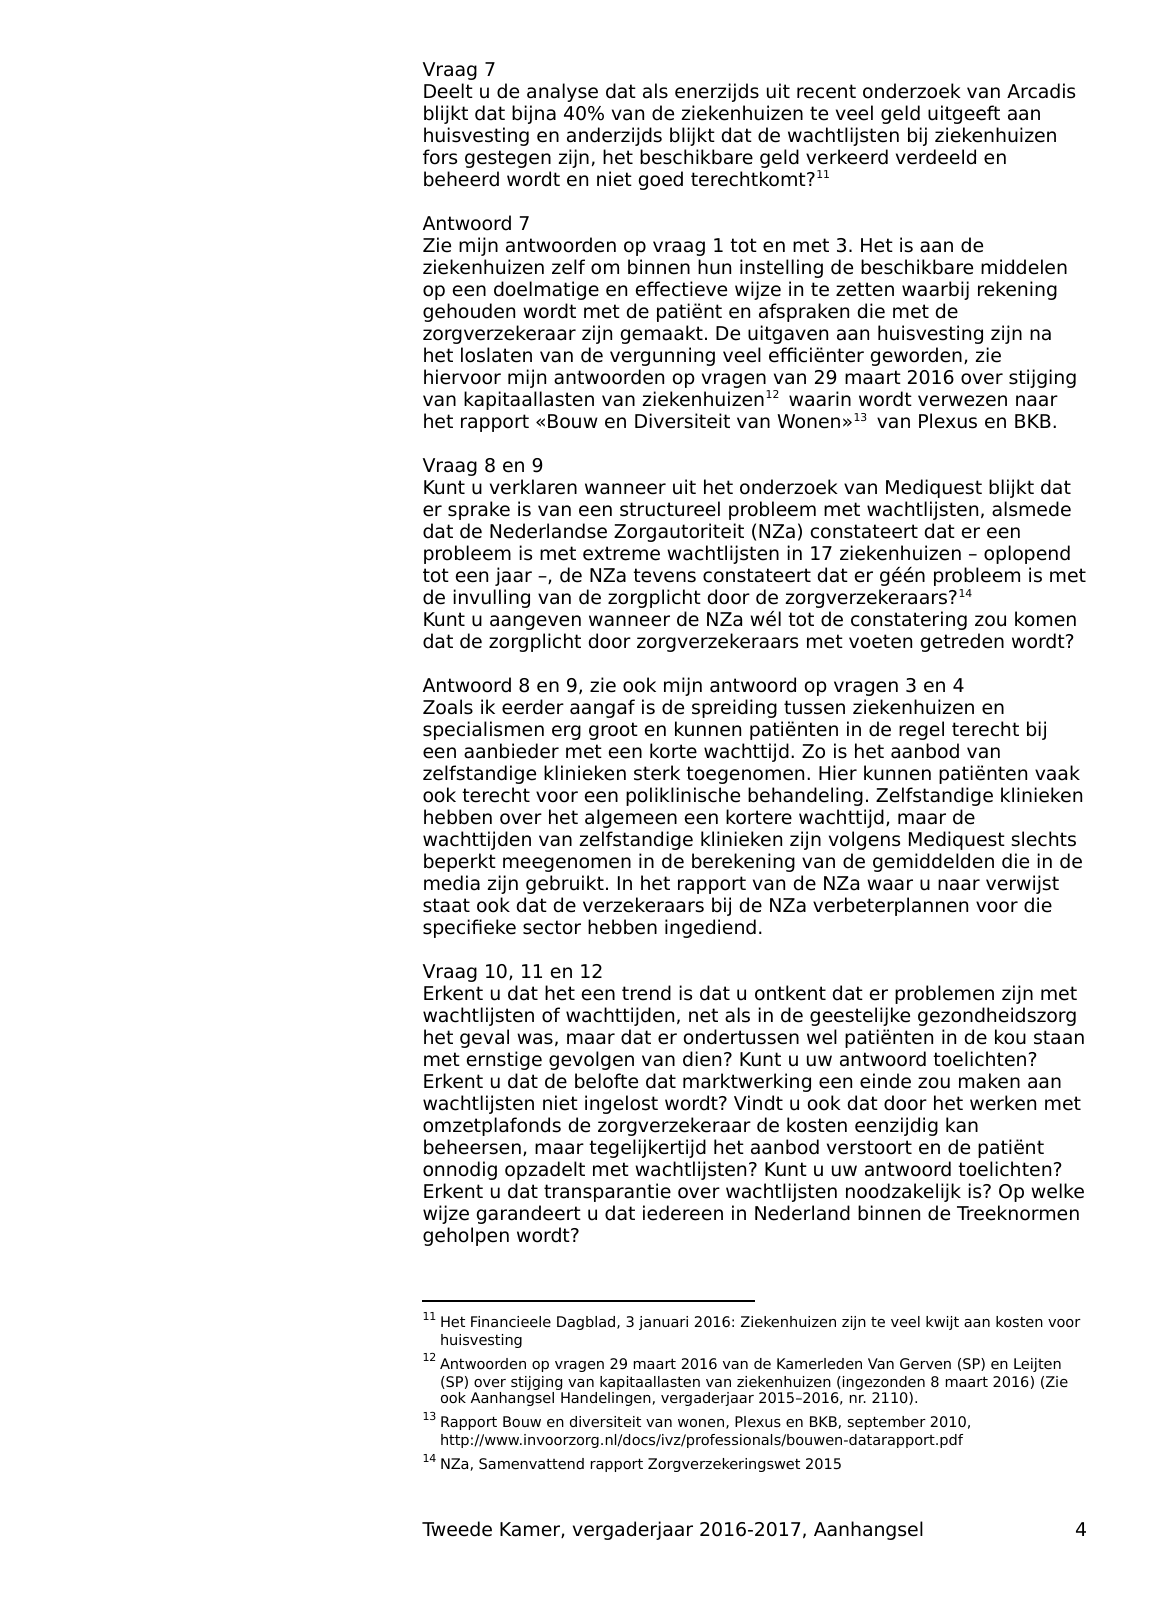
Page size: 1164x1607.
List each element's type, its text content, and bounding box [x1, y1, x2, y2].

text Vraag 10, 11 en 12 [422, 961, 1087, 983]
text Rapport Bouw en diversiteit van wonen, Plexus en BKB, september 2010, http://www.invoorzorg.nl/docs/ivz/professionals/bouwen-datarapport.pdf [422, 1410, 1087, 1449]
text Vraag 8 en 9 [422, 455, 1087, 477]
text Erkent u dat het een trend is dat u ontkent dat er problemen zijn met wachtlijsten of wachttijden, net als in de geestelijke gezondheidszorg het geval was, maar dat er ondertussen wel patiënten in de kou staan met ernstige gevolgen van dien? Kunt u uw antwoord toelichten? [422, 983, 1087, 1071]
text Zoals ik eerder aangaf is de spreiding tussen ziekenhuizen en specialismen erg groot en kunnen patiënten in de regel terecht bij een aanbieder met een korte wachttijd. Zo is het aanbod van zelfstandige klinieken sterk toegenomen. Hier kunnen patiënten vaak ook terecht voor een poliklinische behandeling. Zelfstandige klinieken hebben over het algemeen een kortere wachttijd, maar de wachttijden van zelfstandige klinieken zijn volgens Mediquest slechts beperkt meegenomen in de berekening van de gemiddelden die in de media zijn gebruikt. In het rapport van de NZa waar u naar verwijst staat ook dat de verzekeraars bij de NZa verbeterplannen voor die specifieke sector hebben ingediend. [422, 697, 1087, 939]
text Kunt u aangeven wanneer de NZa wél tot de constatering zou komen dat de zorgplicht door zorgverzekeraars met voeten getreden wordt? [422, 609, 1087, 653]
text Deelt u de analyse dat als enerzijds uit recent onderzoek van Arcadis blijkt dat bijna 40% van de ziekenhuizen te veel geld uitgeeft aan huisvesting en anderzijds blijkt dat de wachtlijsten bij ziekenhuizen fors gestegen zijn, het beschikbare geld verkeerd verdeeld en beheerd wordt en niet goed terechtkomt? [422, 81, 1087, 191]
text Kunt u verklaren wanneer uit het onderzoek van Mediquest blijkt dat er sprake is van een structureel probleem met wachtlijsten, alsmede dat de Nederlandse Zorgautoriteit (NZa) constateert dat er een probleem is met extreme wachtlijsten in 17 ziekenhuizen – oplopend tot een jaar –, de NZa tevens constateert dat er géén probleem is met de invulling van de zorgplicht door de zorgverzekeraars? [422, 477, 1087, 609]
text Zie mijn antwoorden op vraag 1 tot en met 3. Het is aan de ziekenhuizen zelf om binnen hun instelling de beschikbare middelen op een doelmatige en effectieve wijze in te zetten waarbij rekening gehouden wordt met de patiënt en afspraken die met de zorgverzekeraar zijn gemaakt. De uitgaven aan huisvesting zijn na het loslaten van de vergunning veel efficiënter geworden, zie hiervoor mijn antwoorden op vragen van 29 maart 2016 over stijging van kapitaallasten van ziekenhuizen waarin wordt verwezen naar het rapport «Bouw en Diversiteit van Wonen» van Plexus en BKB. [422, 235, 1087, 433]
text Antwoord 8 en 9, zie ook mijn antwoord op vragen 3 en 4 [422, 675, 1087, 697]
text Antwoord 7 [422, 213, 1087, 235]
text Vraag 7 [422, 59, 1087, 81]
text Het Financieele Dagblad, 3 januari 2016: Ziekenhuizen zijn te veel kwijt aan kosten voor huisvesting [422, 1310, 1087, 1349]
text Erkent u dat de belofte dat marktwerking een einde zou maken aan wachtlijsten niet ingelost wordt? Vindt u ook dat door het werken met omzetplafonds de zorgverzekeraar de kosten eenzijdig kan beheersen, maar tegelijkertijd het aanbod verstoort en de patiënt onnodig opzadelt met wachtlijsten? Kunt u uw antwoord toelichten? [422, 1071, 1087, 1181]
text Erkent u dat transparantie over wachtlijsten noodzakelijk is? Op welke wijze garandeert u dat iedereen in Nederland binnen de Treeknormen geholpen wordt? [422, 1181, 1087, 1247]
text NZa, Samenvattend rapport Zorgverzekeringswet 2015 [422, 1452, 1087, 1474]
text Antwoorden op vragen 29 maart 2016 van de Kamerleden Van Gerven (SP) en Leijten (SP) over stijging van kapitaallasten van ziekenhuizen (ingezonden 8 maart 2016) (Zie ook Aanhangsel Handelingen, vergaderjaar 2015–2016, nr. 2110). [422, 1352, 1087, 1407]
